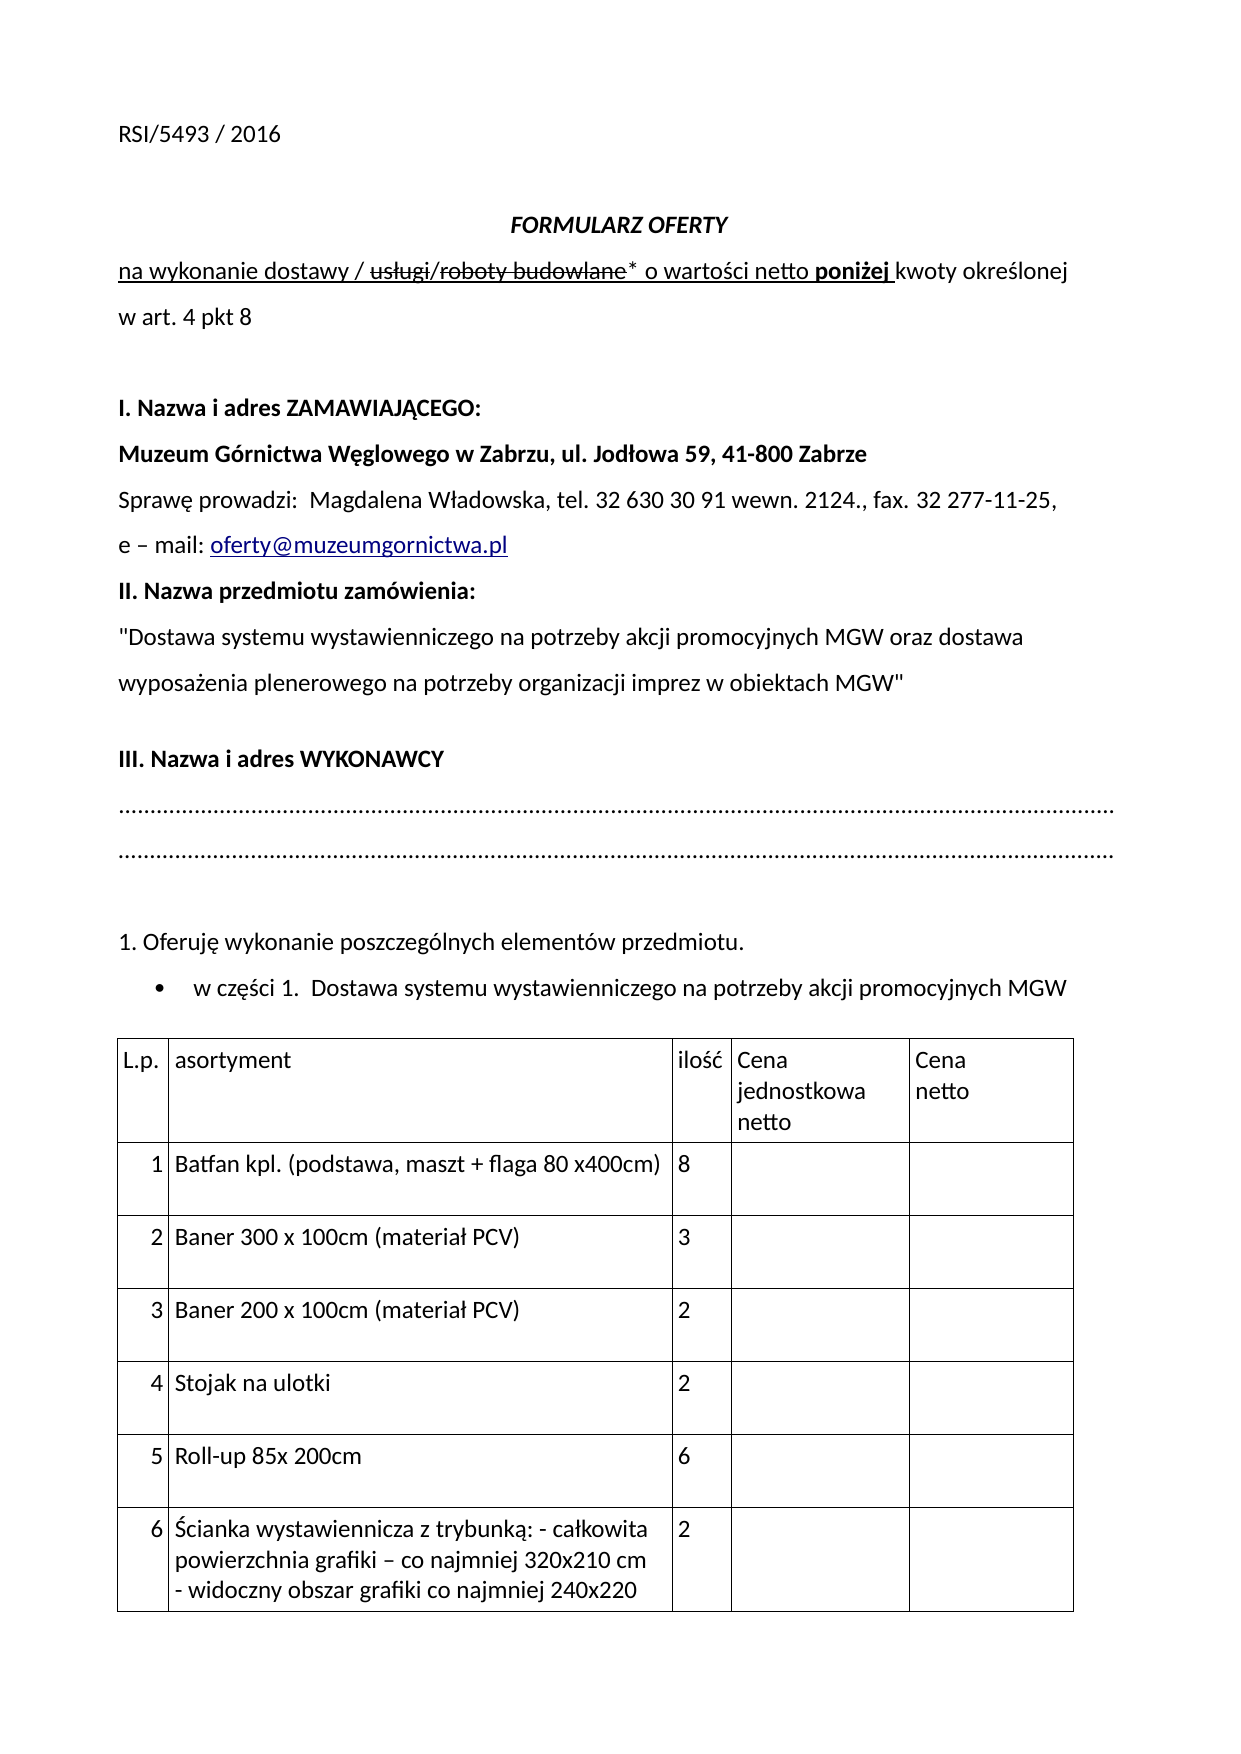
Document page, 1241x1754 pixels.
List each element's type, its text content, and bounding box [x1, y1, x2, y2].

table_header L.p. [118, 1039, 168, 1142]
table_cell 5 [118, 1435, 168, 1507]
table_cell [732, 1143, 909, 1215]
table_cell Baner 300 x 100cm (materiał PCV) [169, 1216, 672, 1288]
table_header Cena netto [910, 1039, 1073, 1142]
text I. Nazwa i adres ZAMAWIAJĄCEGO: [118, 392, 1122, 423]
text III. Nazwa i adres WYKONAWCY [118, 743, 1122, 774]
text Muzeum Górnictwa Węglowego w Zabrzu, ul. Jodłowa 59, 41-800 Zabrze [118, 438, 1122, 469]
table_cell 3 [118, 1289, 168, 1361]
text na wykonanie dostawy / usługi/roboty budowlane* o wartości netto poniżej kwoty określonej w art. 4 pkt 8 [118, 255, 1122, 332]
table_cell Baner 200 x 100cm (materiał PCV) [169, 1289, 672, 1361]
table_cell 8 [673, 1143, 731, 1215]
table_cell 2 [673, 1508, 731, 1611]
table_cell [732, 1435, 909, 1507]
text .............................................................................................................................................................. [118, 789, 1122, 819]
text FORMULARZ OFERTY [118, 209, 1122, 240]
list w części 1. Dostawa systemu wystawienniczego na potrzeby akcji promocyjnych MGW [156, 972, 1122, 1002]
table_cell [910, 1289, 1073, 1361]
text II. Nazwa przedmiotu zamówienia: [118, 575, 1122, 606]
table_cell [910, 1216, 1073, 1288]
text RSI/5493 / 2016 [118, 118, 1122, 149]
table_cell 2 [118, 1216, 168, 1288]
table_cell [910, 1362, 1073, 1434]
text "Dostawa systemu wystawienniczego na potrzeby akcji promocyjnych MGW oraz dostawa wyposażenia plenerowego na potrzeby organizacji imprez w obiektach MGW" [118, 621, 1122, 697]
table_cell Ścianka wystawiennicza z trybunką: - całkowita powierzchnia grafiki – co najmniej 320x210 cm - widoczny obszar grafiki co najmniej 240x220 [169, 1508, 672, 1611]
table_cell [732, 1362, 909, 1434]
table_cell Stojak na ulotki [169, 1362, 672, 1434]
table_cell 4 [118, 1362, 168, 1434]
table_cell [910, 1143, 1073, 1215]
table_cell 6 [118, 1508, 168, 1611]
table_cell [910, 1508, 1073, 1611]
table_cell 3 [673, 1216, 731, 1288]
table_cell 1 [118, 1143, 168, 1215]
table_cell 2 [673, 1362, 731, 1434]
table_cell [732, 1289, 909, 1361]
table_cell Roll-up 85x 200cm [169, 1435, 672, 1507]
text 1. Oferuję wykonanie poszczególnych elementów przedmiotu. [118, 926, 1122, 957]
text e – mail: oferty@muzeumgornictwa.pl [118, 530, 1122, 560]
table_cell [732, 1508, 909, 1611]
text .............................................................................................................................................................. [118, 834, 1122, 865]
table_cell Batfan kpl. (podstawa, maszt + flaga 80 x400cm) [169, 1143, 672, 1215]
table_cell 6 [673, 1435, 731, 1507]
text Sprawę prowadzi: Magdalena Władowska, tel. 32 630 30 91 wewn. 2124., fax. 32 277-11-25, [118, 484, 1122, 514]
table_header asortyment [169, 1039, 672, 1142]
table_cell [732, 1216, 909, 1288]
table_cell [910, 1435, 1073, 1507]
table_header Cena jednostkowa netto [732, 1039, 909, 1142]
table_cell 2 [673, 1289, 731, 1361]
table_header ilość [673, 1039, 731, 1142]
